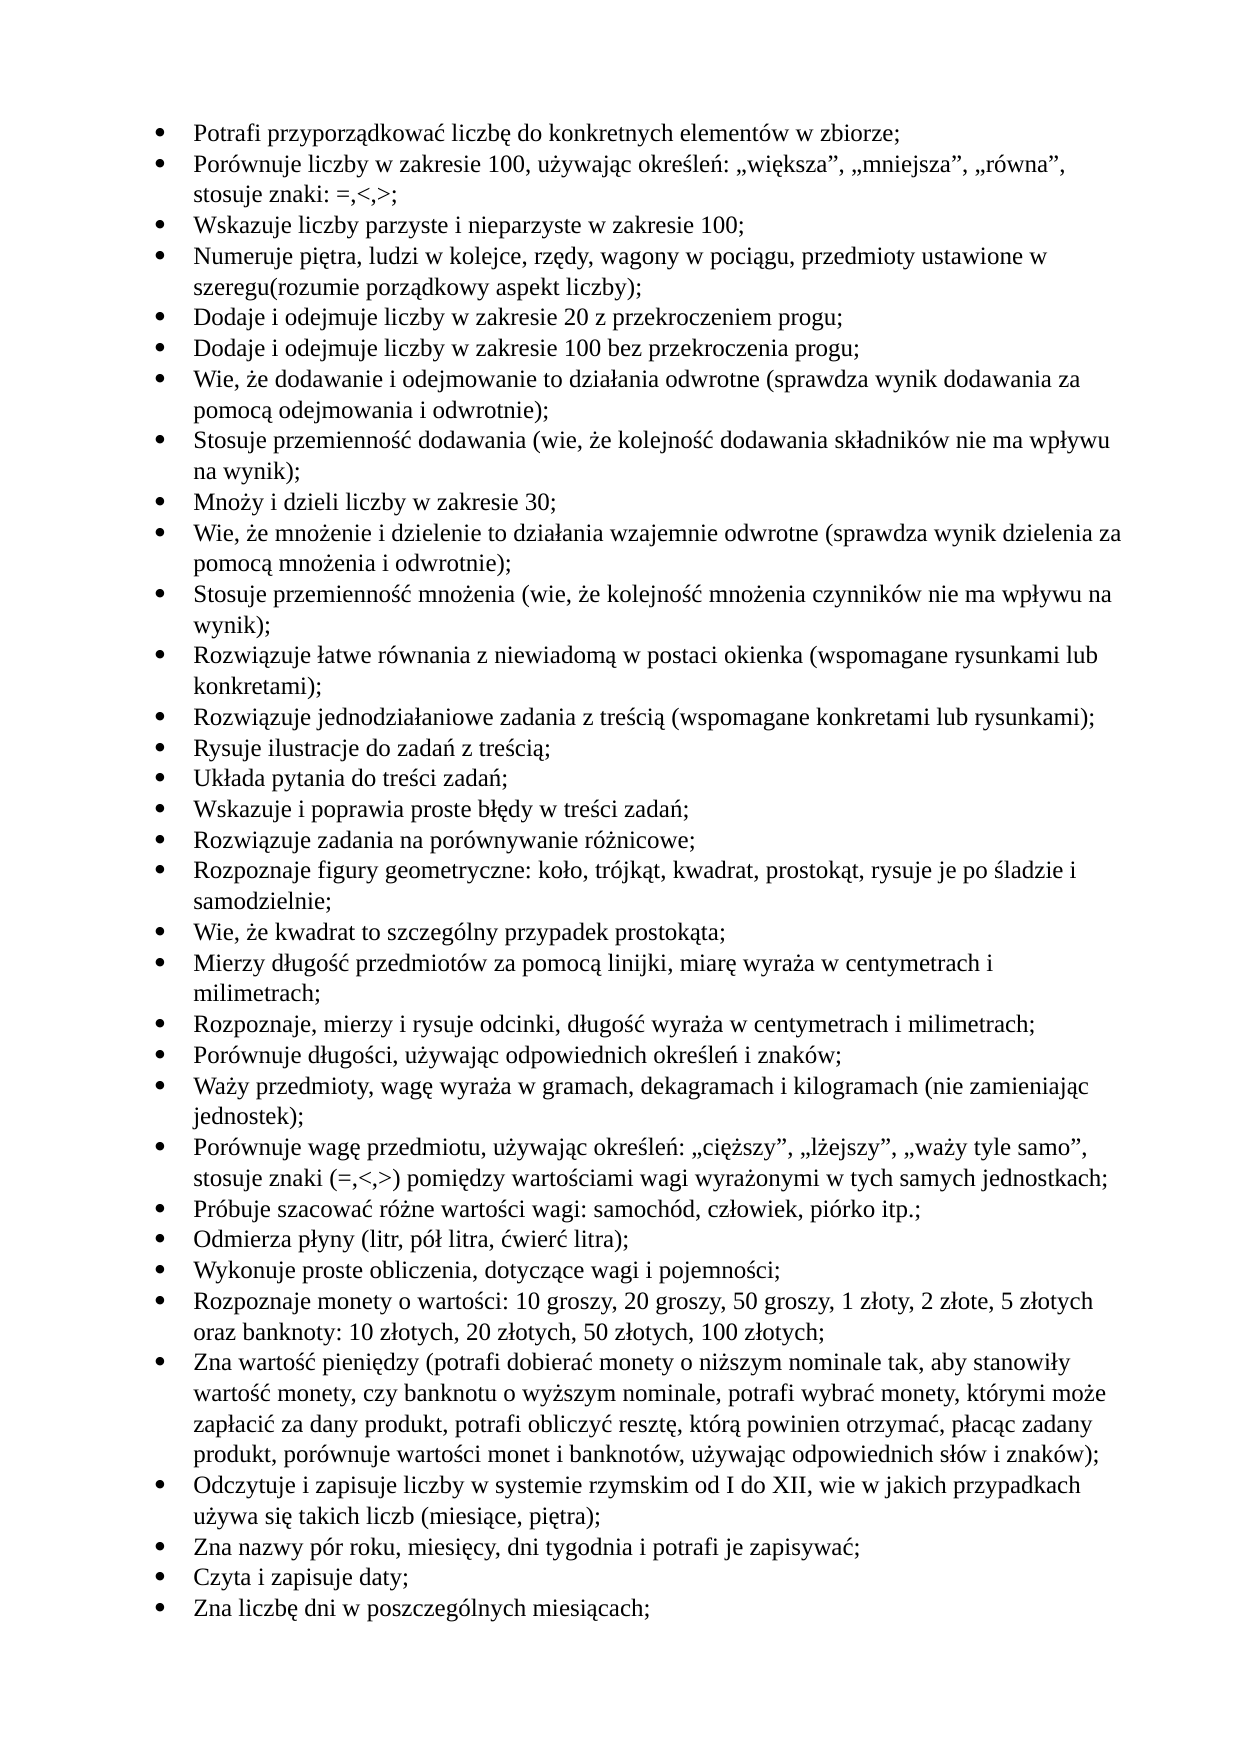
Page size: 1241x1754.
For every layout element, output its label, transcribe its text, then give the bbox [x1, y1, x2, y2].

list Porównuje długości, używając odpowiednich określeń i znaków; [156, 1040, 1122, 1069]
list Dodaje i odejmuje liczby w zakresie 20 z przekroczeniem progu; [156, 302, 1122, 331]
list Zna nazwy pór roku, miesięcy, dni tygodnia i potrafi je zapisywać; [156, 1532, 1122, 1560]
list Numeruje piętra, ludzi w kolejce, rzędy, wagony w pociągu, przedmioty ustawione w szeregu(rozumie porządkowy aspekt liczby); [156, 241, 1122, 301]
list Wie, że mnożenie i dzielenie to działania wzajemnie odwrotne (sprawdza wynik dzielenia za pomocą mnożenia i odwrotnie); [156, 518, 1122, 577]
list Zna liczbę dni w poszczególnych miesiącach; [156, 1593, 1122, 1622]
list Waży przedmioty, wagę wyraża w gramach, dekagramach i kilogramach (nie zamieniając jednostek); [156, 1071, 1122, 1130]
list Stosuje przemienność mnożenia (wie, że kolejność mnożenia czynników nie ma wpływu na wynik); [156, 579, 1122, 638]
list Rozwiązuje zadania na porównywanie różnicowe; [156, 825, 1122, 854]
list Odczytuje i zapisuje liczby w systemie rzymskim od I do XII, wie w jakich przypadkach używa się takich liczb (miesiące, piętra); [156, 1470, 1122, 1530]
list Odmierza płyny (litr, pół litra, ćwierć litra); [156, 1224, 1122, 1253]
list Potrafi przyporządkować liczbę do konkretnych elementów w zbiorze; [156, 118, 1122, 147]
list Rozpoznaje monety o wartości: 10 groszy, 20 groszy, 50 groszy, 1 złoty, 2 złote, 5 złotych oraz banknoty: 10 złotych, 20 złotych, 50 złotych, 100 złotych; [156, 1286, 1122, 1345]
list Rozwiązuje jednodziałaniowe zadania z treścią (wspomagane konkretami lub rysunkami); [156, 702, 1122, 731]
list Stosuje przemienność dodawania (wie, że kolejność dodawania składników nie ma wpływu na wynik); [156, 425, 1122, 485]
list Dodaje i odejmuje liczby w zakresie 100 bez przekroczenia progu; [156, 333, 1122, 362]
list Zna wartość pieniędzy (potrafi dobierać monety o niższym nominale tak, aby stanowiły wartość monety, czy banknotu o wyższym nominale, potrafi wybrać monety, którymi może zapłacić za dany produkt, potrafi obliczyć resztę, którą powinien otrzymać, płacąc zadany produkt, porównuje wartości monet i banknotów, używając odpowiednich słów i znaków); [156, 1347, 1122, 1468]
list Porównuje liczby w zakresie 100, używając określeń: „większa”, „mniejsza”, „równa”, stosuje znaki: =,<,>; [156, 149, 1122, 208]
list Wie, że dodawanie i odejmowanie to działania odwrotne (sprawdza wynik dodawania za pomocą odejmowania i odwrotnie); [156, 364, 1122, 423]
list Porównuje wagę przedmiotu, używając określeń: „cięższy”, „lżejszy”, „waży tyle samo”, stosuje znaki (=,<,>) pomiędzy wartościami wagi wyrażonymi w tych samych jednostkach; [156, 1132, 1122, 1192]
list Układa pytania do treści zadań; [156, 763, 1122, 792]
list Czyta i zapisuje daty; [156, 1562, 1122, 1591]
list Rozwiązuje łatwe równania z niewiadomą w postaci okienka (wspomagane rysunkami lub konkretami); [156, 641, 1122, 700]
list Rozpoznaje, mierzy i rysuje odcinki, długość wyraża w centymetrach i milimetrach; [156, 1009, 1122, 1038]
list Rysuje ilustracje do zadań z treścią; [156, 733, 1122, 761]
list Wie, że kwadrat to szczególny przypadek prostokąta; [156, 917, 1122, 946]
list Wskazuje liczby parzyste i nieparzyste w zakresie 100; [156, 210, 1122, 239]
list Wskazuje i poprawia proste błędy w treści zadań; [156, 794, 1122, 823]
list Mnoży i dzieli liczby w zakresie 30; [156, 487, 1122, 516]
list Próbuje szacować różne wartości wagi: samochód, człowiek, piórko itp.; [156, 1194, 1122, 1222]
list Wykonuje proste obliczenia, dotyczące wagi i pojemności; [156, 1255, 1122, 1284]
list Rozpoznaje figury geometryczne: koło, trójkąt, kwadrat, prostokąt, rysuje je po śladzie i samodzielnie; [156, 856, 1122, 915]
list Mierzy długość przedmiotów za pomocą linijki, miarę wyraża w centymetrach i milimetrach; [156, 948, 1122, 1007]
